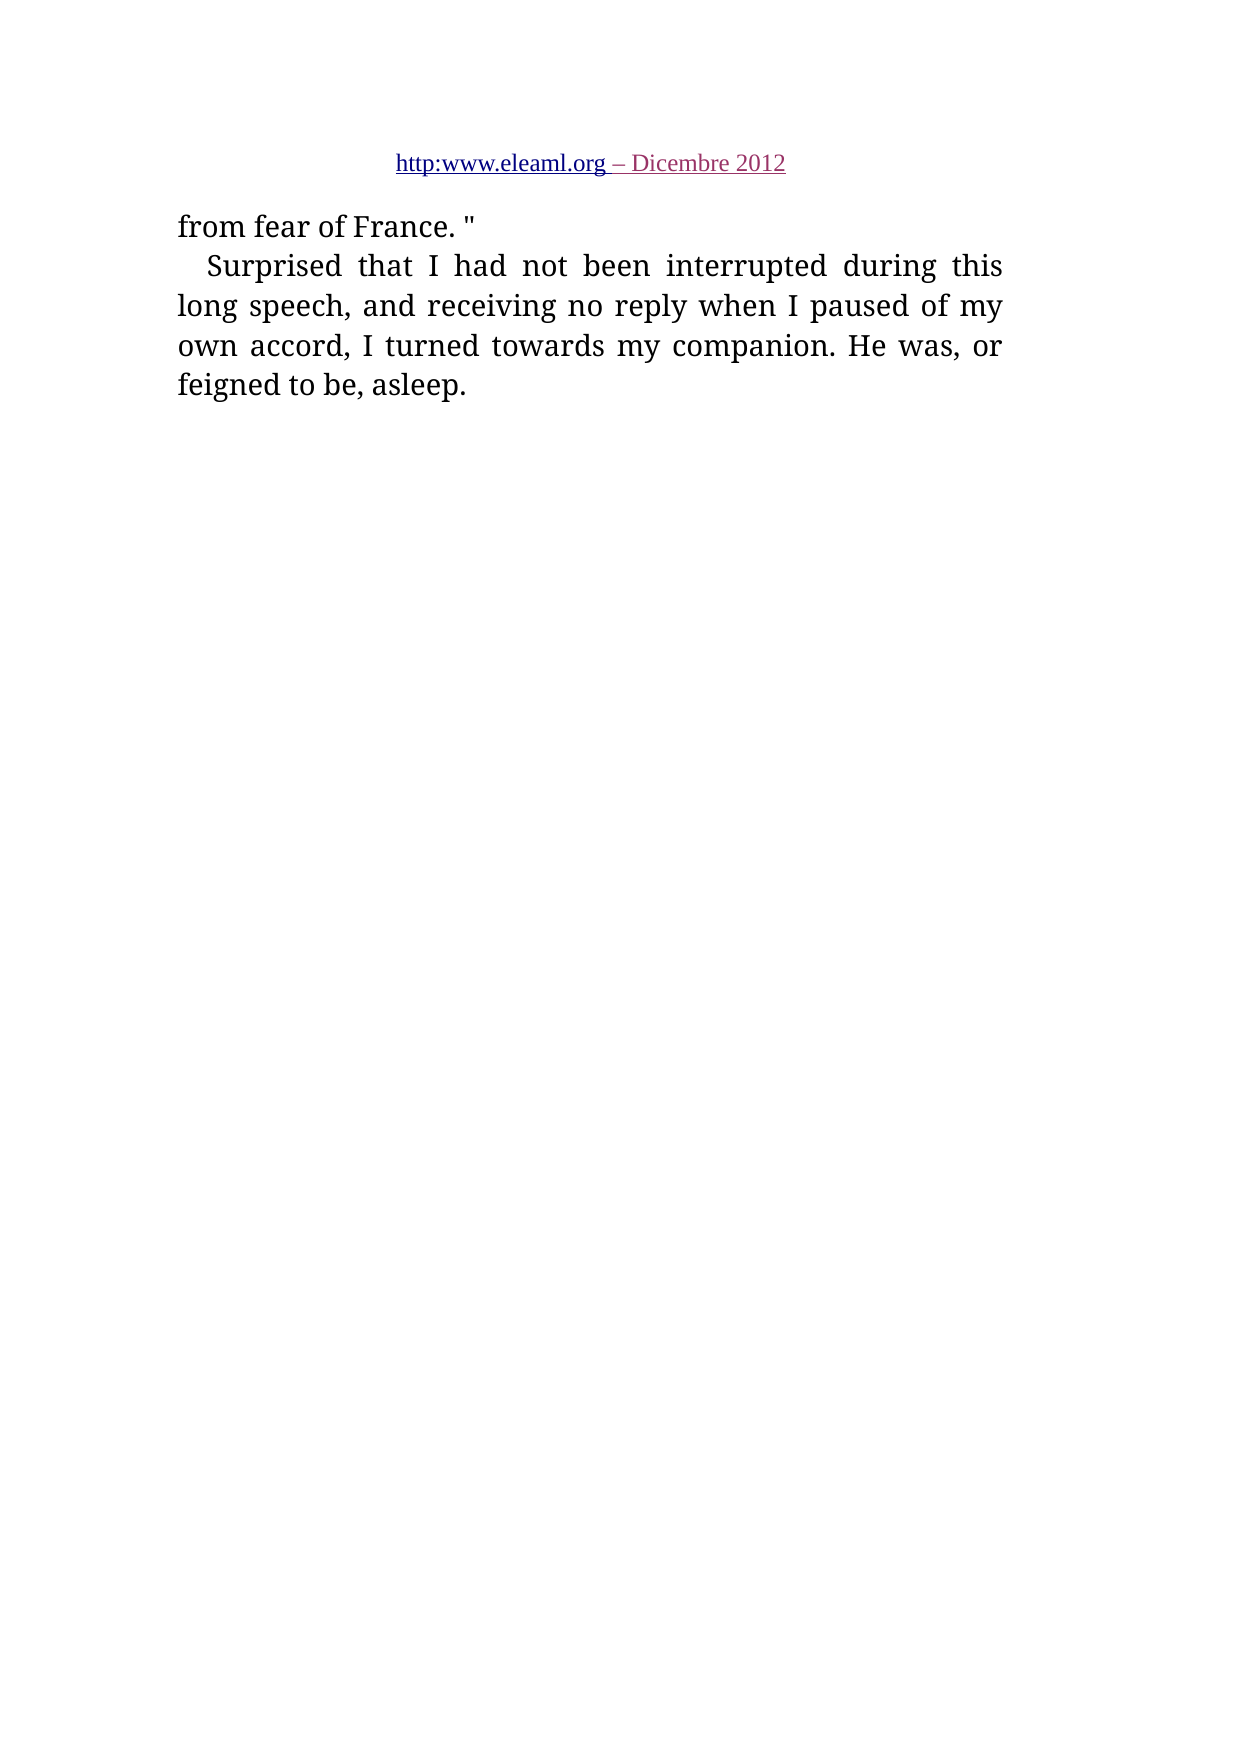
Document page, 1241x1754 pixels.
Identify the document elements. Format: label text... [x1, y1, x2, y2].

text from fear of France. " [177, 206, 1004, 246]
text Surprised that I had not been interrupted during this long speech, and receiving no reply when I paused of my own accord, I turned towards my companion. He was, or feigned to be, asleep. [177, 246, 1004, 404]
